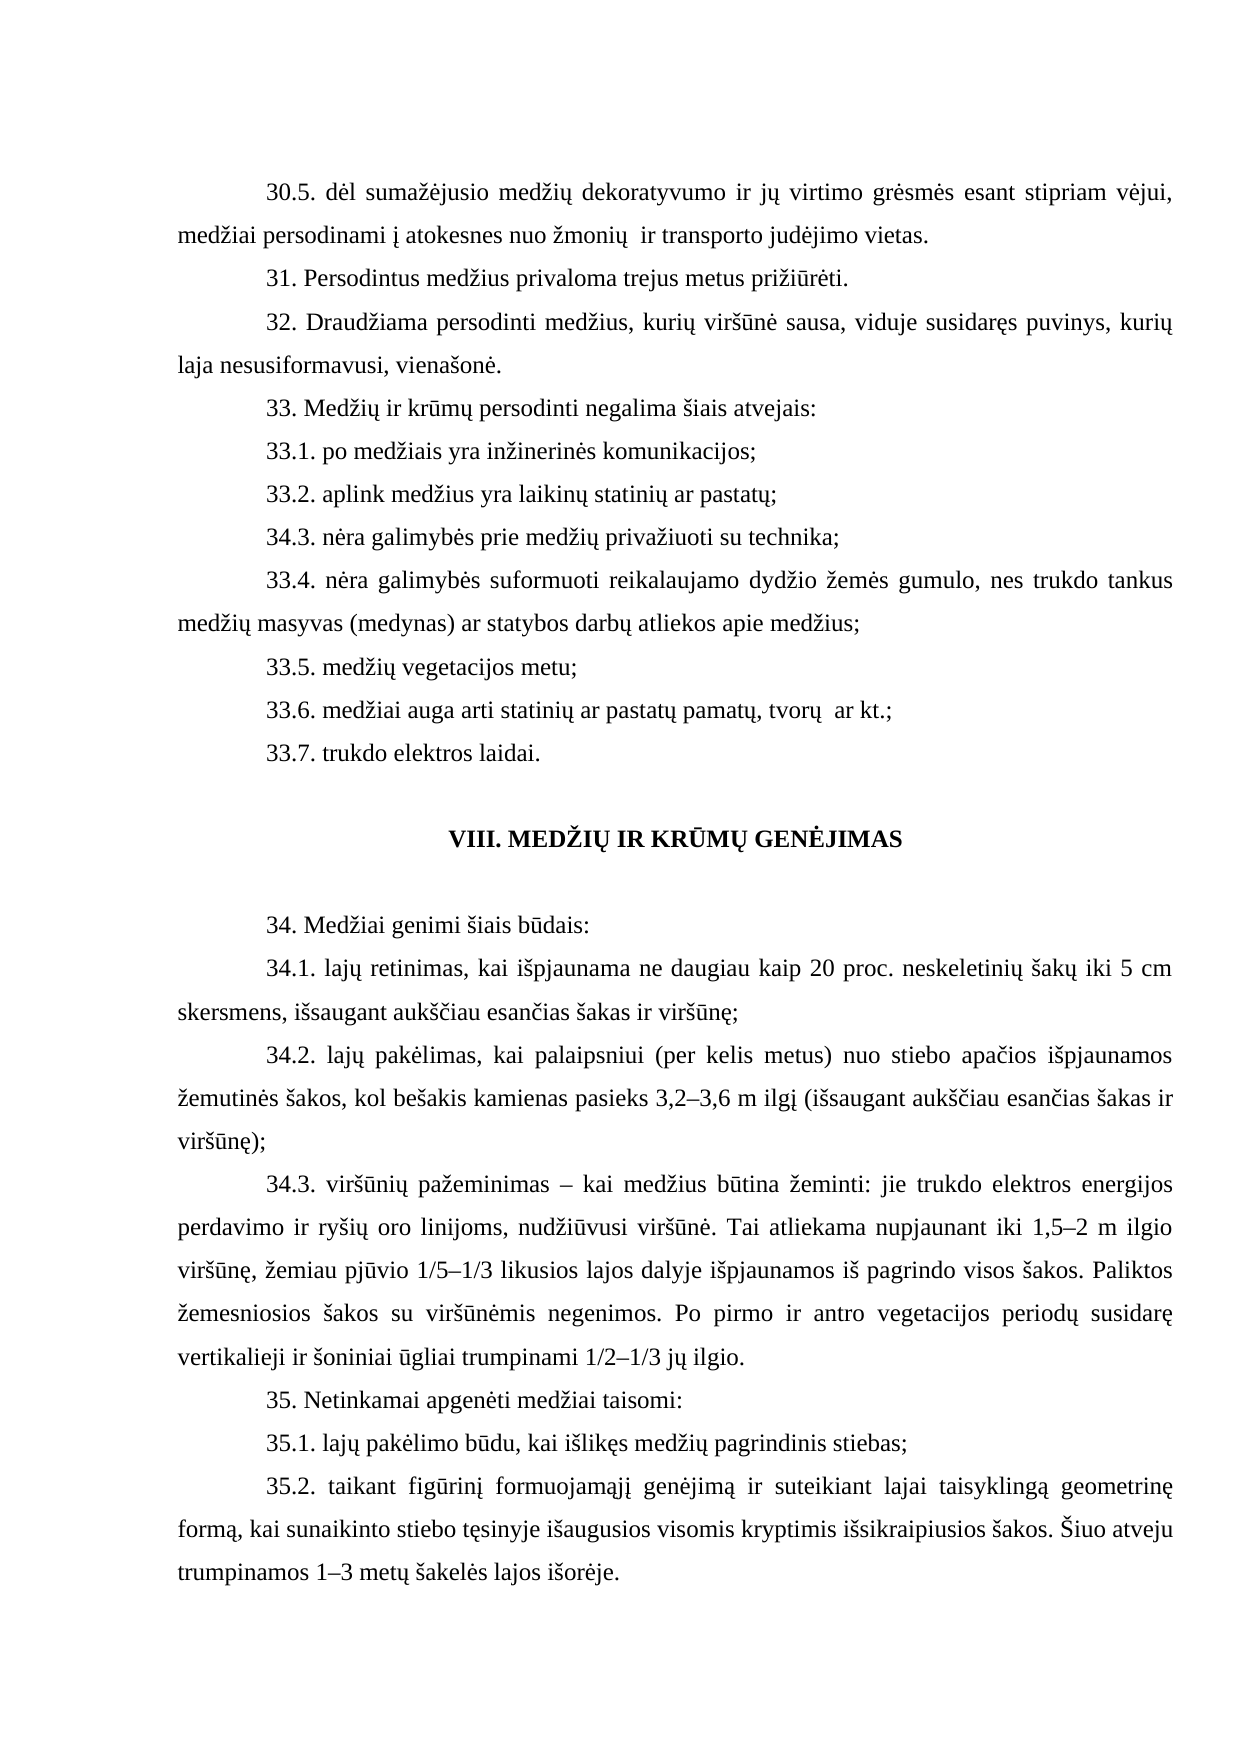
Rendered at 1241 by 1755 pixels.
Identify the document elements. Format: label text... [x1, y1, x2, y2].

text 34.3. viršūnių pažeminimas – kai medžius būtina žeminti: jie trukdo elektros energijos perdavimo ir ryšių oro linijoms, nudžiūvusi viršūnė. Tai atliekama nupjaunant iki 1,5–2 m ilgio viršūnę, žemiau pjūvio 1/5–1/3 likusios lajos dalyje išpjaunamos iš pagrindo visos šakos. Paliktos žemesniosios šakos su viršūnėmis negenimos. Po pirmo ir antro vegetacijos periodų susidarę vertikalieji ir šoniniai ūgliai trumpinami 1/2–1/3 jų ilgio. [177, 1169, 1174, 1370]
text 33.5. medžių vegetacijos metu; [177, 652, 1174, 680]
text 30.5. dėl sumažėjusio medžių dekoratyvumo ir jų virtimo grėsmės esant stipriam vėjui, medžiai persodinami į atokesnes nuo žmonių ir transporto judėjimo vietas. [177, 177, 1174, 249]
text VIII. MEDŽIŲ IR KRŪMŲ GENĖJIMAS [177, 824, 1174, 853]
text 34.3. nėra galimybės prie medžių privažiuoti su technika; [177, 522, 1174, 551]
text 34.2. lajų pakėlimas, kai palaipsniui (per kelis metus) nuo stiebo apačios išpjaunamos žemutinės šakos, kol bešakis kamienas pasieks 3,2–3,6 m ilgį (išsaugant aukščiau esančias šakas ir viršūnę); [177, 1040, 1174, 1155]
text 33.2. aplink medžius yra laikinų statinių ar pastatų; [177, 479, 1174, 508]
text 33.4. nėra galimybės suformuoti reikalaujamo dydžio žemės gumulo, nes trukdo tankus medžių masyvas (medynas) ar statybos darbų atliekos apie medžius; [177, 565, 1174, 637]
text 33. Medžių ir krūmų persodinti negalima šiais atvejais: [177, 393, 1174, 422]
text 31. Persodintus medžius privaloma trejus metus prižiūrėti. [177, 263, 1174, 292]
text 33.7. trukdo elektros laidai. [177, 738, 1174, 767]
text 35. Netinkamai apgenėti medžiai taisomi: [177, 1385, 1174, 1413]
text 34. Medžiai genimi šiais būdais: [177, 910, 1174, 939]
text 33.1. po medžiais yra inžinerinės komunikacijos; [177, 436, 1174, 465]
text 34.1. lajų retinimas, kai išpjaunama ne daugiau kaip 20 proc. neskeletinių šakų iki 5 cm skersmens, išsaugant aukščiau esančias šakas ir viršūnę; [177, 953, 1174, 1025]
text 32. Draudžiama persodinti medžius, kurių viršūnė sausa, viduje susidaręs puvinys, kurių laja nesusiformavusi, vienašonė. [177, 307, 1174, 378]
text 35.2. taikant figūrinį formuojamąjį genėjimą ir suteikiant lajai taisyklingą geometrinę formą, kai sunaikinto stiebo tęsinyje išaugusios visomis kryptimis išsikraipiusios šakos. Šiuo atveju trumpinamos 1–3 metų šakelės lajos išorėje. [177, 1471, 1174, 1586]
text 35.1. lajų pakėlimo būdu, kai išlikęs medžių pagrindinis stiebas; [177, 1428, 1174, 1457]
text 33.6. medžiai auga arti statinių ar pastatų pamatų, tvorų ar kt.; [177, 695, 1174, 723]
